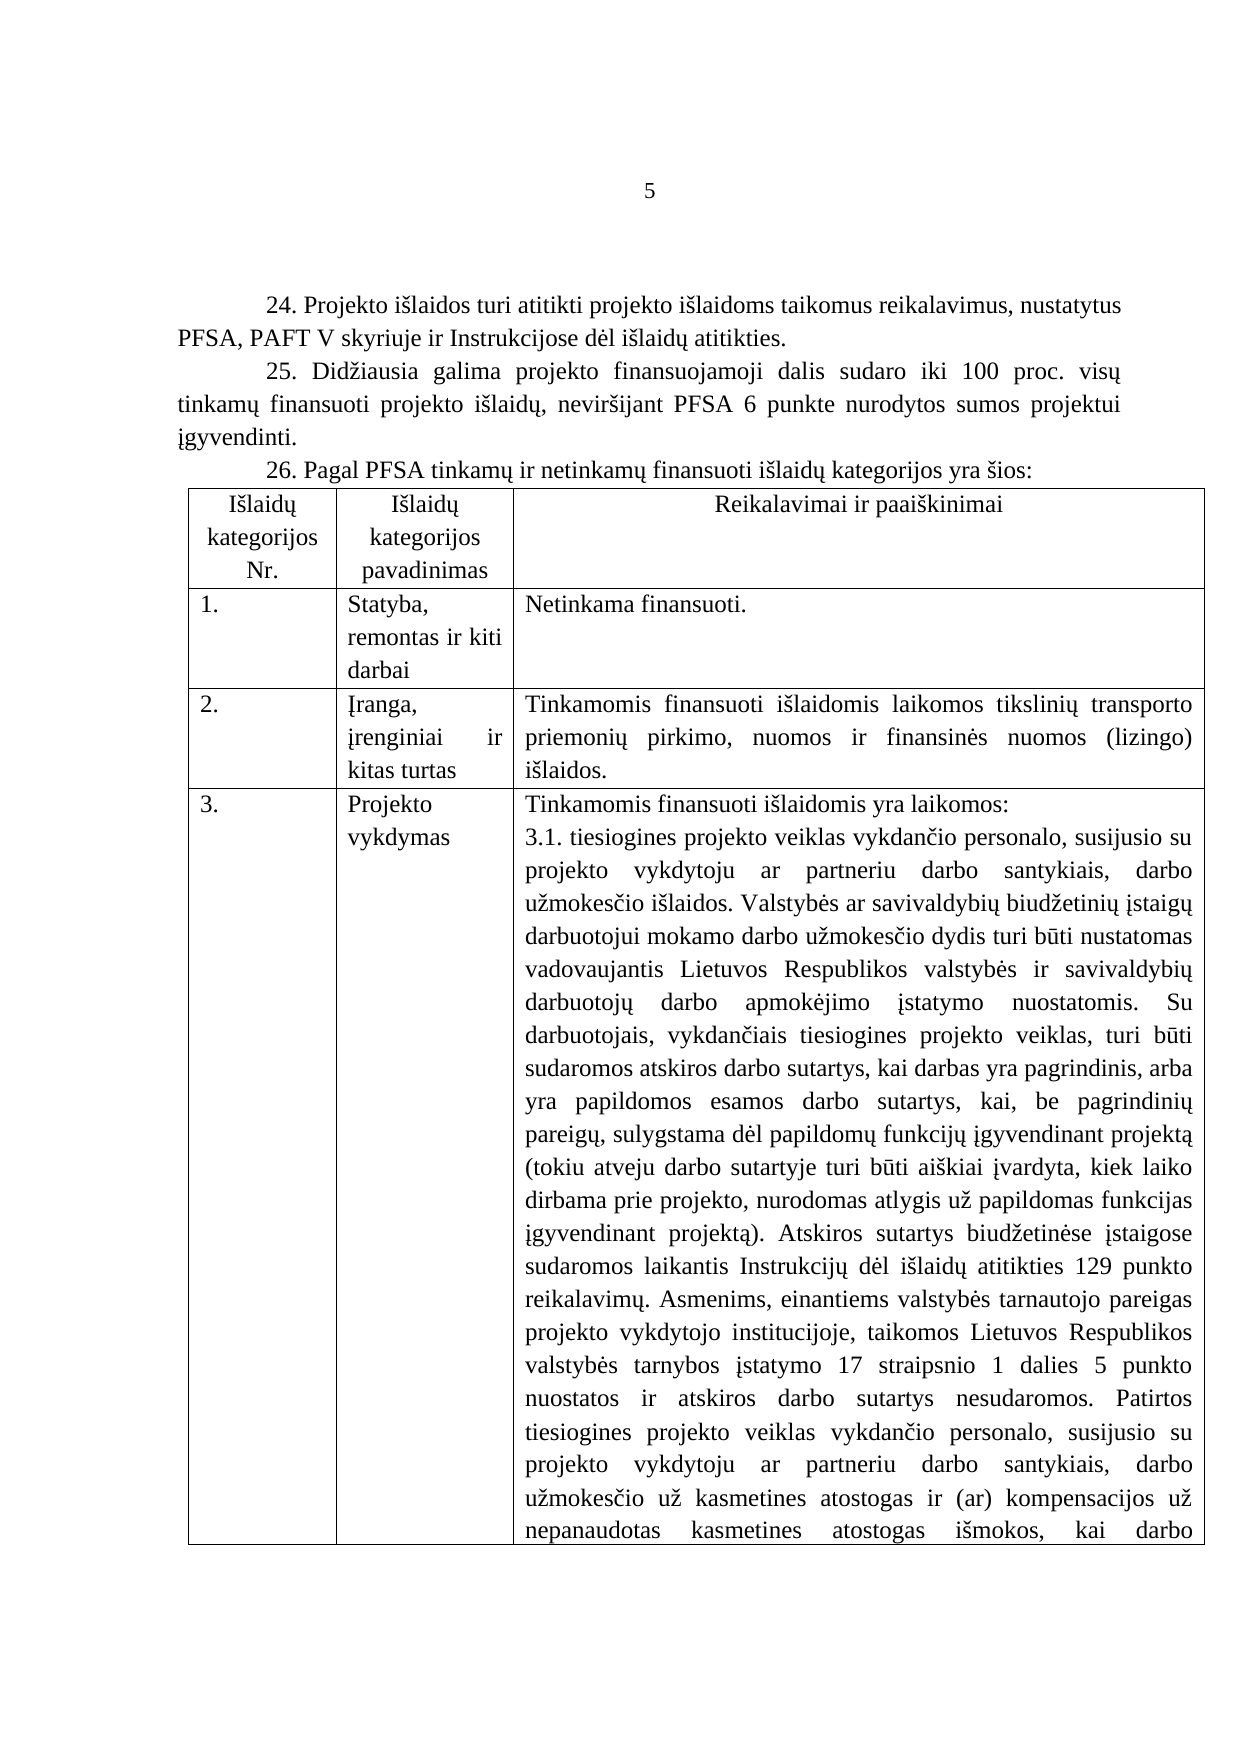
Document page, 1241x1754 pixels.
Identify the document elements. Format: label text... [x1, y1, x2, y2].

table_header Išlaidų kategorijos Nr. [189, 489, 336, 588]
table_header Išlaidų kategorijos pavadinimas [337, 489, 513, 588]
table_cell Tinkamomis finansuoti išlaidomis laikomos tikslinių transporto priemonių pirkimo, nuomos ir finansinės nuomos (lizingo) išlaidos. [514, 689, 1204, 788]
table_cell Tinkamomis finansuoti išlaidomis yra laikomos: 3.1. tiesiogines projekto veiklas vykdančio personalo, susijusio su projekto vykdytoju ar partneriu darbo santykiais, darbo užmokesčio išlaidos. Valstybės ar savivaldybių biudžetinių įstaigų darbuotojui mokamo darbo užmokesčio dydis turi būti nustatomas vadovaujantis Lietuvos Respublikos valstybės ir savivaldybių darbuotojų darbo apmokėjimo įstatymo nuostatomis. Su darbuotojais, vykdančiais tiesiogines projekto veiklas, turi būti sudaromos atskiros darbo sutartys, kai darbas yra pagrindinis, arba yra papildomos esamos darbo sutartys, kai, be pagrindinių pareigų, sulygstama dėl papildomų funkcijų įgyvendinant projektą (tokiu atveju darbo sutartyje turi būti aiškiai įvardyta, kiek laiko dirbama prie projekto, nurodomas atlygis už papildomas funkcijas įgyvendinant projektą). Atskiros sutartys biudžetinėse įstaigose sudaromos laikantis Instrukcijų dėl išlaidų atitikties 129 punkto reikalavimų. Asmenims, einantiems valstybės tarnautojo pareigas projekto vykdytojo institucijoje, taikomos Lietuvos Respublikos valstybės tarnybos įstatymo 17 straipsnio 1 dalies 5 punkto nuostatos ir atskiros darbo sutartys nesudaromos. Patirtos tiesiogines projekto veiklas vykdančio personalo, susijusio su projekto vykdytoju ar partneriu darbo santykiais, darbo užmokesčio už kasmetines atostogas ir (ar) kompensacijos už nepanaudotas kasmetines atostogas išmokos, kai darbo [514, 789, 1204, 1544]
table_cell 3. [189, 789, 336, 1544]
table_cell 2. [189, 689, 336, 788]
text 26. Pagal PFSA tinkamų ir netinkamų finansuoti išlaidų kategorijos yra šios: [177, 455, 1122, 483]
table_cell 1. [189, 589, 336, 688]
text 25. Didžiausia galima projekto finansuojamoji dalis sudaro iki 100 proc. visų tinkamų finansuoti projekto išlaidų, neviršijant PFSA 6 punkte nurodytos sumos projektui įgyvendinti. [177, 356, 1122, 451]
table_cell Projekto vykdymas [337, 789, 513, 1544]
text 24. Projekto išlaidos turi atitikti projekto išlaidoms taikomus reikalavimus, nustatytus PFSA, PAFT V skyriuje ir Instrukcijose dėl išlaidų atitikties. [177, 290, 1122, 351]
table_cell Statyba, remontas ir kiti darbai [337, 589, 513, 688]
table_header Reikalavimai ir paaiškinimai [514, 489, 1204, 588]
table_cell Netinkama finansuoti. [514, 589, 1204, 688]
table_cell Įranga, įrenginiai ir kitas turtas [337, 689, 513, 788]
